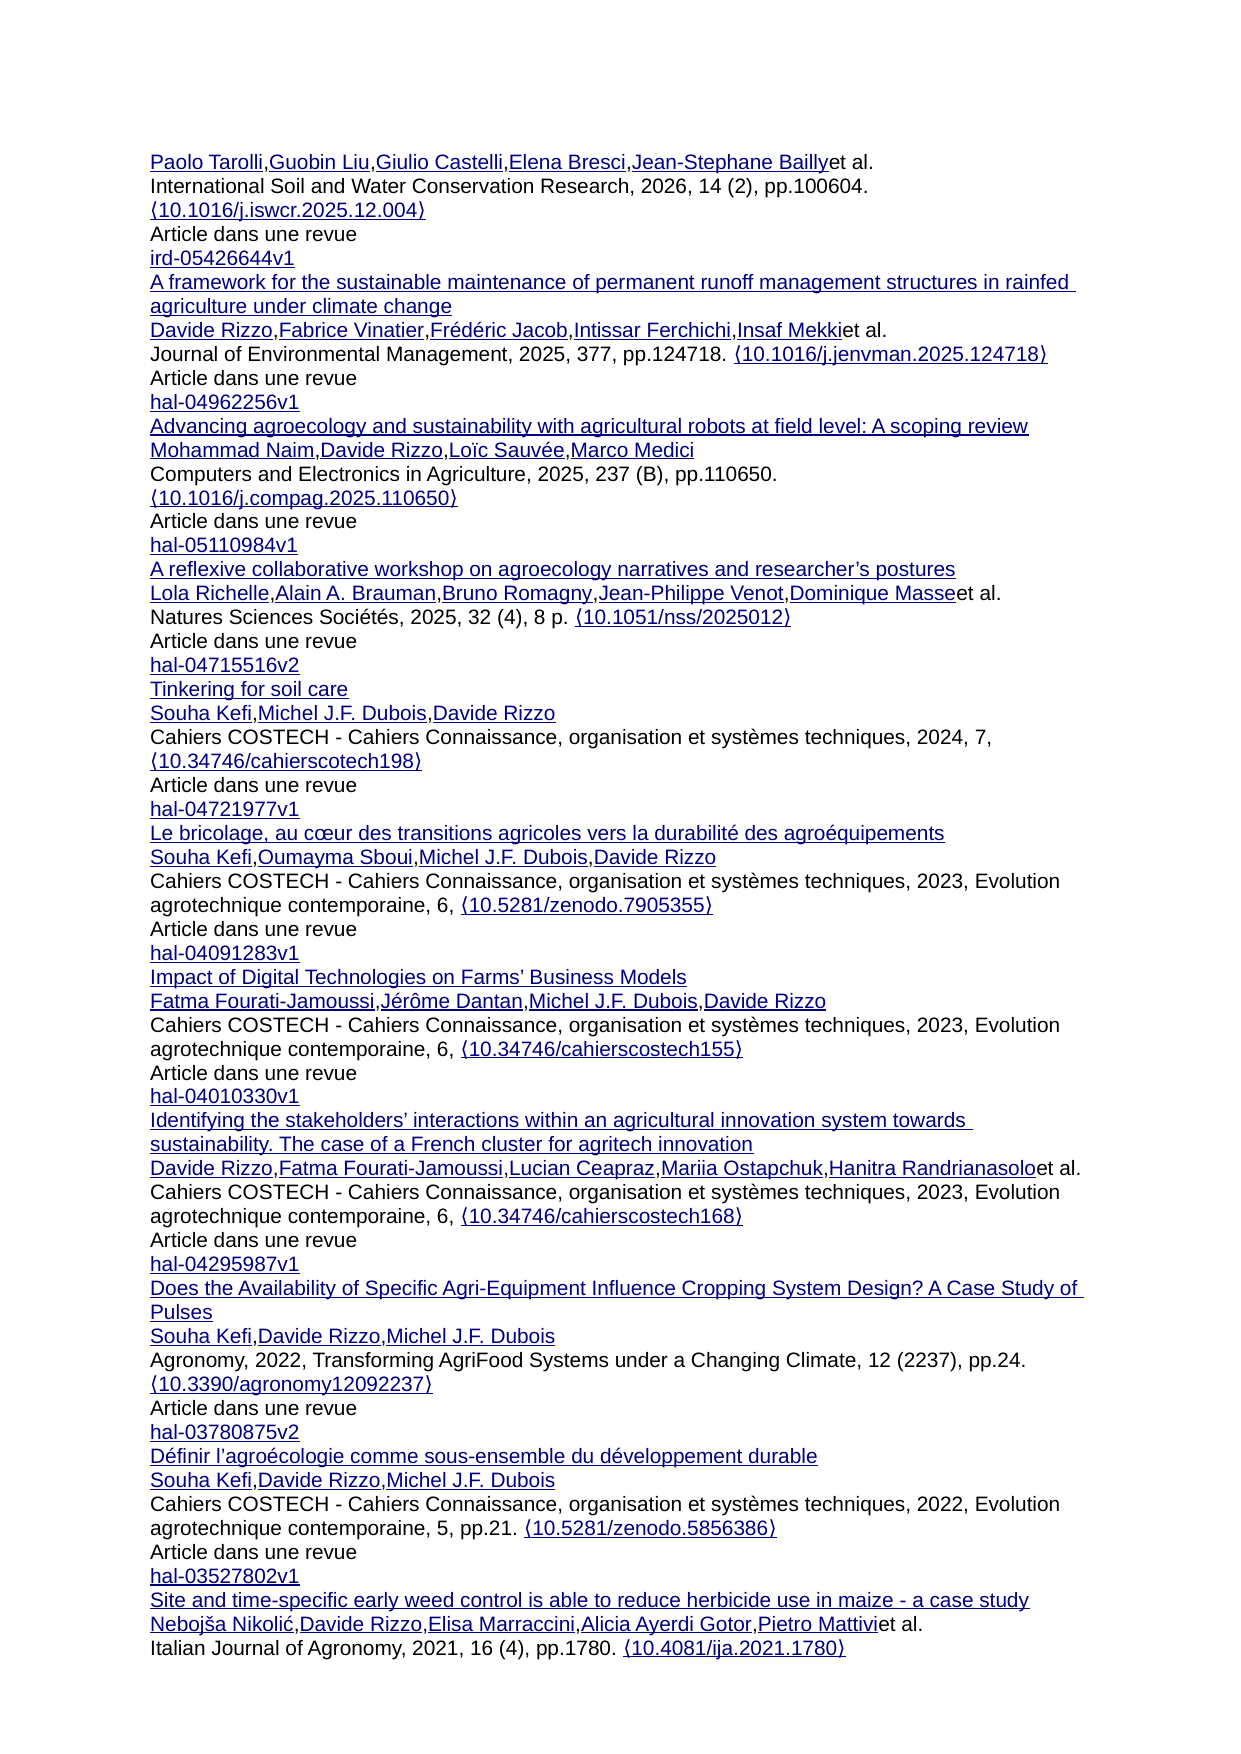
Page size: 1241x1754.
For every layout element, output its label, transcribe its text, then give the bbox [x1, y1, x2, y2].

table_cell Tinkering for soil care Souha Kefi,Michel J.F. Dubois,Davide Rizzo Cahiers COSTECH - Cahiers Connaissance, organisation et systèmes techniques, 2024, 7, ⟨10.34746/cahierscotech198⟩ Article dans une revue hal-04721977v1 [150, 677, 1090, 821]
table_cell Advancing agroecology and sustainability with agricultural robots at field level: A scoping review Mohammad Naim,Davide Rizzo,Loïc Sauvée,Marco Medici Computers and Electronics in Agriculture, 2025, 237 (B), pp.110650. ⟨10.1016/j.compag.2025.110650⟩ Article dans une revue hal-05110984v1 [150, 414, 1090, 557]
table_cell Le bricolage, au cœur des transitions agricoles vers la durabilité des agroéquipements Souha Kefi,Oumayma Sboui,Michel J.F. Dubois,Davide Rizzo Cahiers COSTECH - Cahiers Connaissance, organisation et systèmes techniques, 2023, Evolution agrotechnique contemporaine, 6, ⟨10.5281/zenodo.7905355⟩ Article dans une revue hal-04091283v1 [150, 821, 1090, 964]
table_cell Does the Availability of Specific Agri-Equipment Influence Cropping System Design? A Case Study of Pulses Souha Kefi,Davide Rizzo,Michel J.F. Dubois Agronomy, 2022, Transforming AgriFood Systems under a Changing Climate, 12 (2237), pp.24. ⟨10.3390/agronomy12092237⟩ Article dans une revue hal-03780875v2 [150, 1276, 1090, 1444]
table_cell Identifying the stakeholders’ interactions within an agricultural innovation system towards sustainability. The case of a French cluster for agritech innovation Davide Rizzo,Fatma Fourati-Jamoussi,Lucian Ceapraz,Mariia Ostapchuk,Hanitra Randrianasoloet al. Cahiers COSTECH - Cahiers Connaissance, organisation et systèmes techniques, 2023, Evolution agrotechnique contemporaine, 6, ⟨10.34746/cahierscostech168⟩ Article dans une revue hal-04295987v1 [150, 1108, 1090, 1276]
table_cell Définir l’agroécologie comme sous-ensemble du développement durable Souha Kefi,Davide Rizzo,Michel J.F. Dubois Cahiers COSTECH - Cahiers Connaissance, organisation et systèmes techniques, 2022, Evolution agrotechnique contemporaine, 5, pp.21. ⟨10.5281/zenodo.5856386⟩ Article dans une revue hal-03527802v1 [150, 1444, 1090, 1587]
table_cell A reflexive collaborative workshop on agroecology narratives and researcher’s postures Lola Richelle,Alain A. Brauman,Bruno Romagny,Jean-Philippe Venot,Dominique Masseet al. Natures Sciences Sociétés, 2025, 32 (4), 8 p. ⟨10.1051/nss/2025012⟩ Article dans une revue hal-04715516v2 [150, 557, 1090, 677]
table_cell Impact of Digital Technologies on Farms’ Business Models Fatma Fourati-Jamoussi,Jérôme Dantan,Michel J.F. Dubois,Davide Rizzo Cahiers COSTECH - Cahiers Connaissance, organisation et systèmes techniques, 2023, Evolution agrotechnique contemporaine, 6, ⟨10.34746/cahierscostech155⟩ Article dans une revue hal-04010330v1 [150, 965, 1090, 1108]
table_cell Site and time-specific early weed control is able to reduce herbicide use in maize - a case study Nebojša Nikolić,Davide Rizzo,Elisa Marraccini,Alicia Ayerdi Gotor,Pietro Mattiviet al. Italian Journal of Agronomy, 2021, 16 (4), pp.1780. ⟨10.4081/ija.2021.1780⟩ [150, 1588, 1090, 1659]
table_cell A framework for the sustainable maintenance of permanent runoff management structures in rainfed agriculture under climate change Davide Rizzo,Fabrice Vinatier,Frédéric Jacob,Intissar Ferchichi,Insaf Mekkiet al. Journal of Environmental Management, 2025, 377, pp.124718. ⟨10.1016/j.jenvman.2025.124718⟩ Article dans une revue hal-04962256v1 [150, 270, 1090, 413]
table_header Paolo Tarolli,Guobin Liu,Giulio Castelli,Elena Bresci,Jean-Stephane Baillyet al. International Soil and Water Conservation Research, 2026, 14 (2), pp.100604. ⟨10.1016/j.iswcr.2025.12.004⟩ Article dans une revue ird-05426644v1 [150, 150, 1090, 270]
